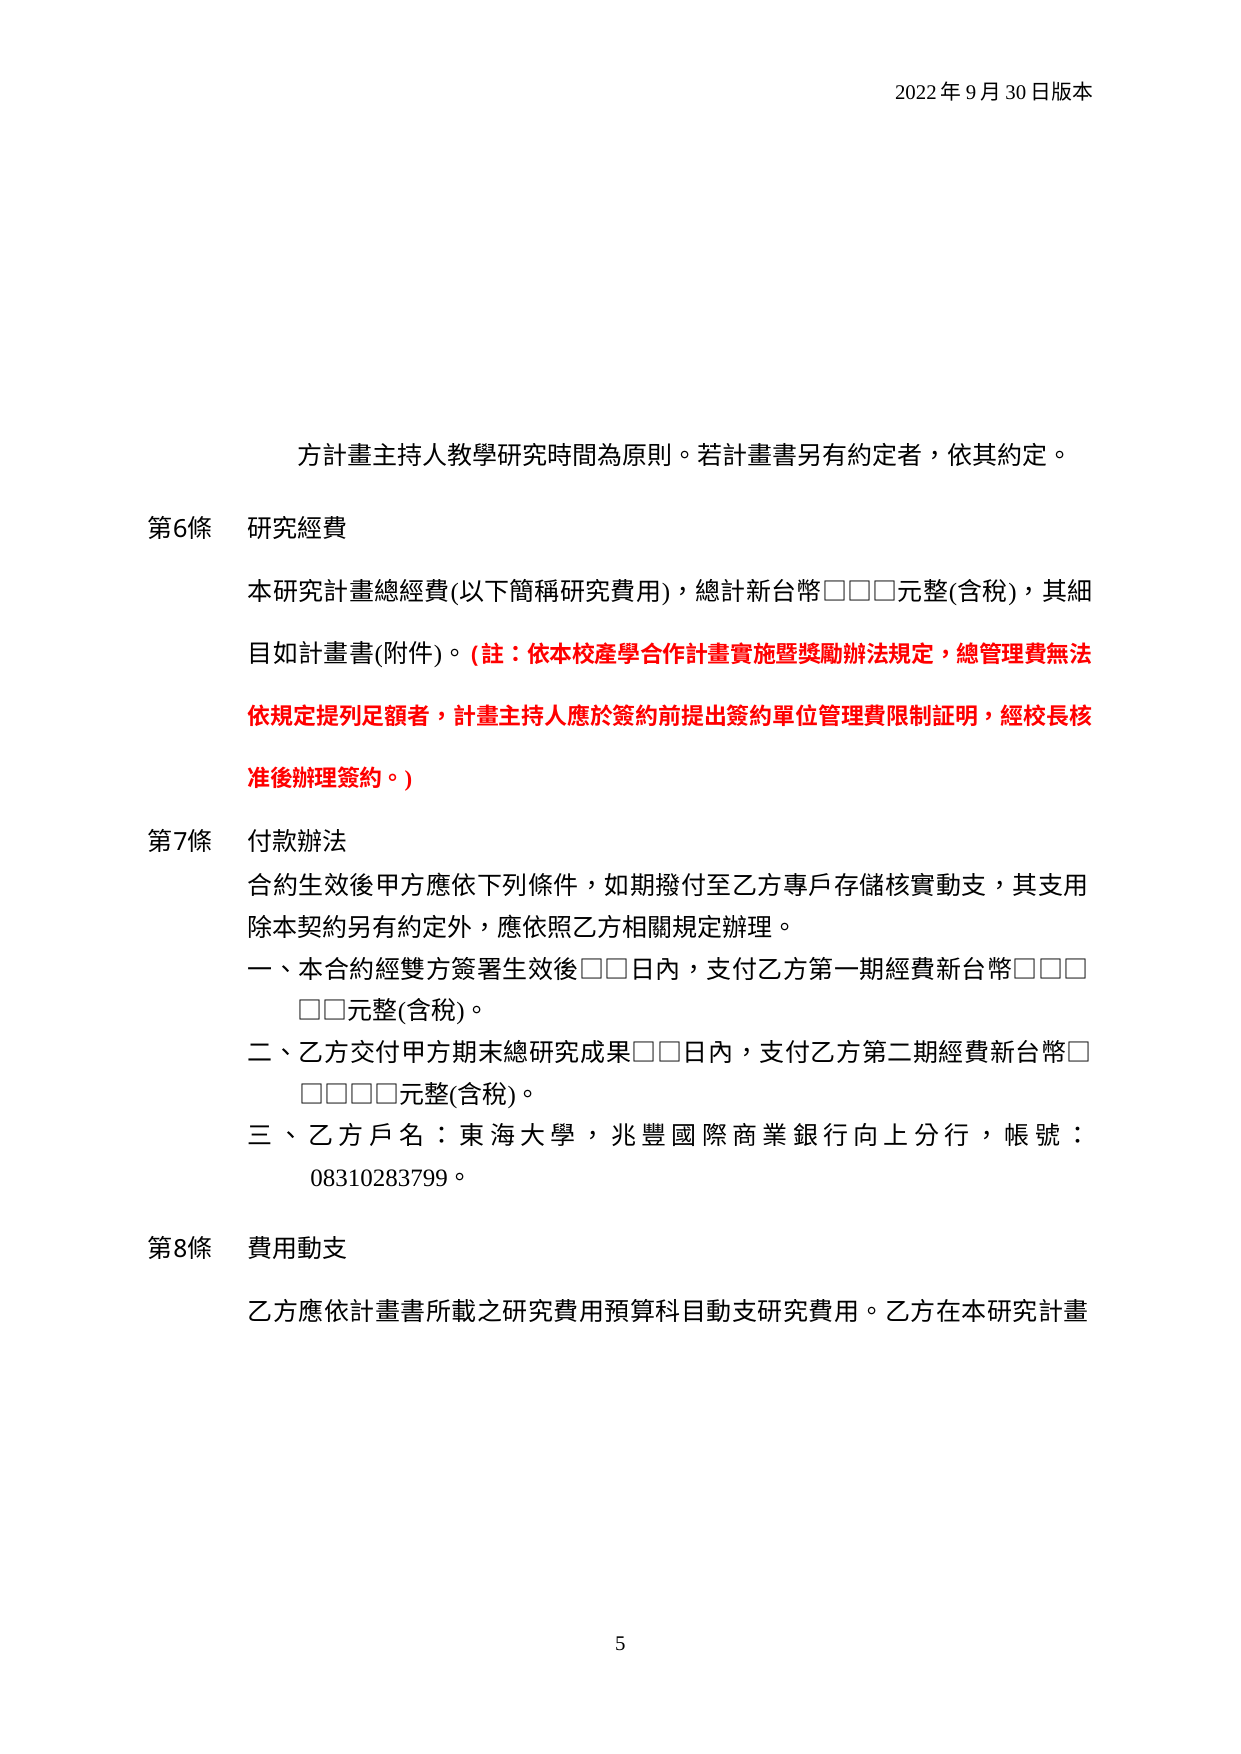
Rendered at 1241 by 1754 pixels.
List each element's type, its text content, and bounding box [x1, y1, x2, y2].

text 合約生效後甲方應依下列條件，如期撥付至乙方專戶存儲核實動支，其支用除本契約另有約定外，應依照乙方相關規定辦理。 [248, 860, 1092, 944]
text 一、本合約經雙方簽署生效後□□日內，支付乙方第一期經費新台幣□□□□□元整(含稅)。 [248, 944, 1092, 1027]
text 乙方應依計畫書所載之研究費用預算科目動支研究費用。乙方在本研究計畫 [248, 1267, 1092, 1330]
text 三、乙方戶名：東海大學，兆豐國際商業銀行向上分行，帳號：08310283799。 [248, 1110, 1092, 1194]
text 方計畫主持人教學研究時間為原則。若計畫書另有約定者，依其約定。 [248, 412, 1092, 474]
list 費用動支 [148, 1205, 1092, 1267]
text 本研究計畫總經費(以下簡稱研究費用)，總計新台幣□□□元整(含稅)，其細目如計畫書(附件)。(註：依本校產學合作計畫實施暨獎勵辦法規定，總管理費無法依規定提列足額者，計畫主持人應於簽約前提出簽約單位管理費限制証明，經校長核准後辦理簽約。) [248, 548, 1092, 798]
list 研究經費 [148, 485, 1092, 548]
text 二、乙方交付甲方期末總研究成果□□日內，支付乙方第二期經費新台幣□□□□□元整(含稅)。 [247, 1027, 1092, 1110]
list 付款辦法 [148, 798, 1092, 860]
